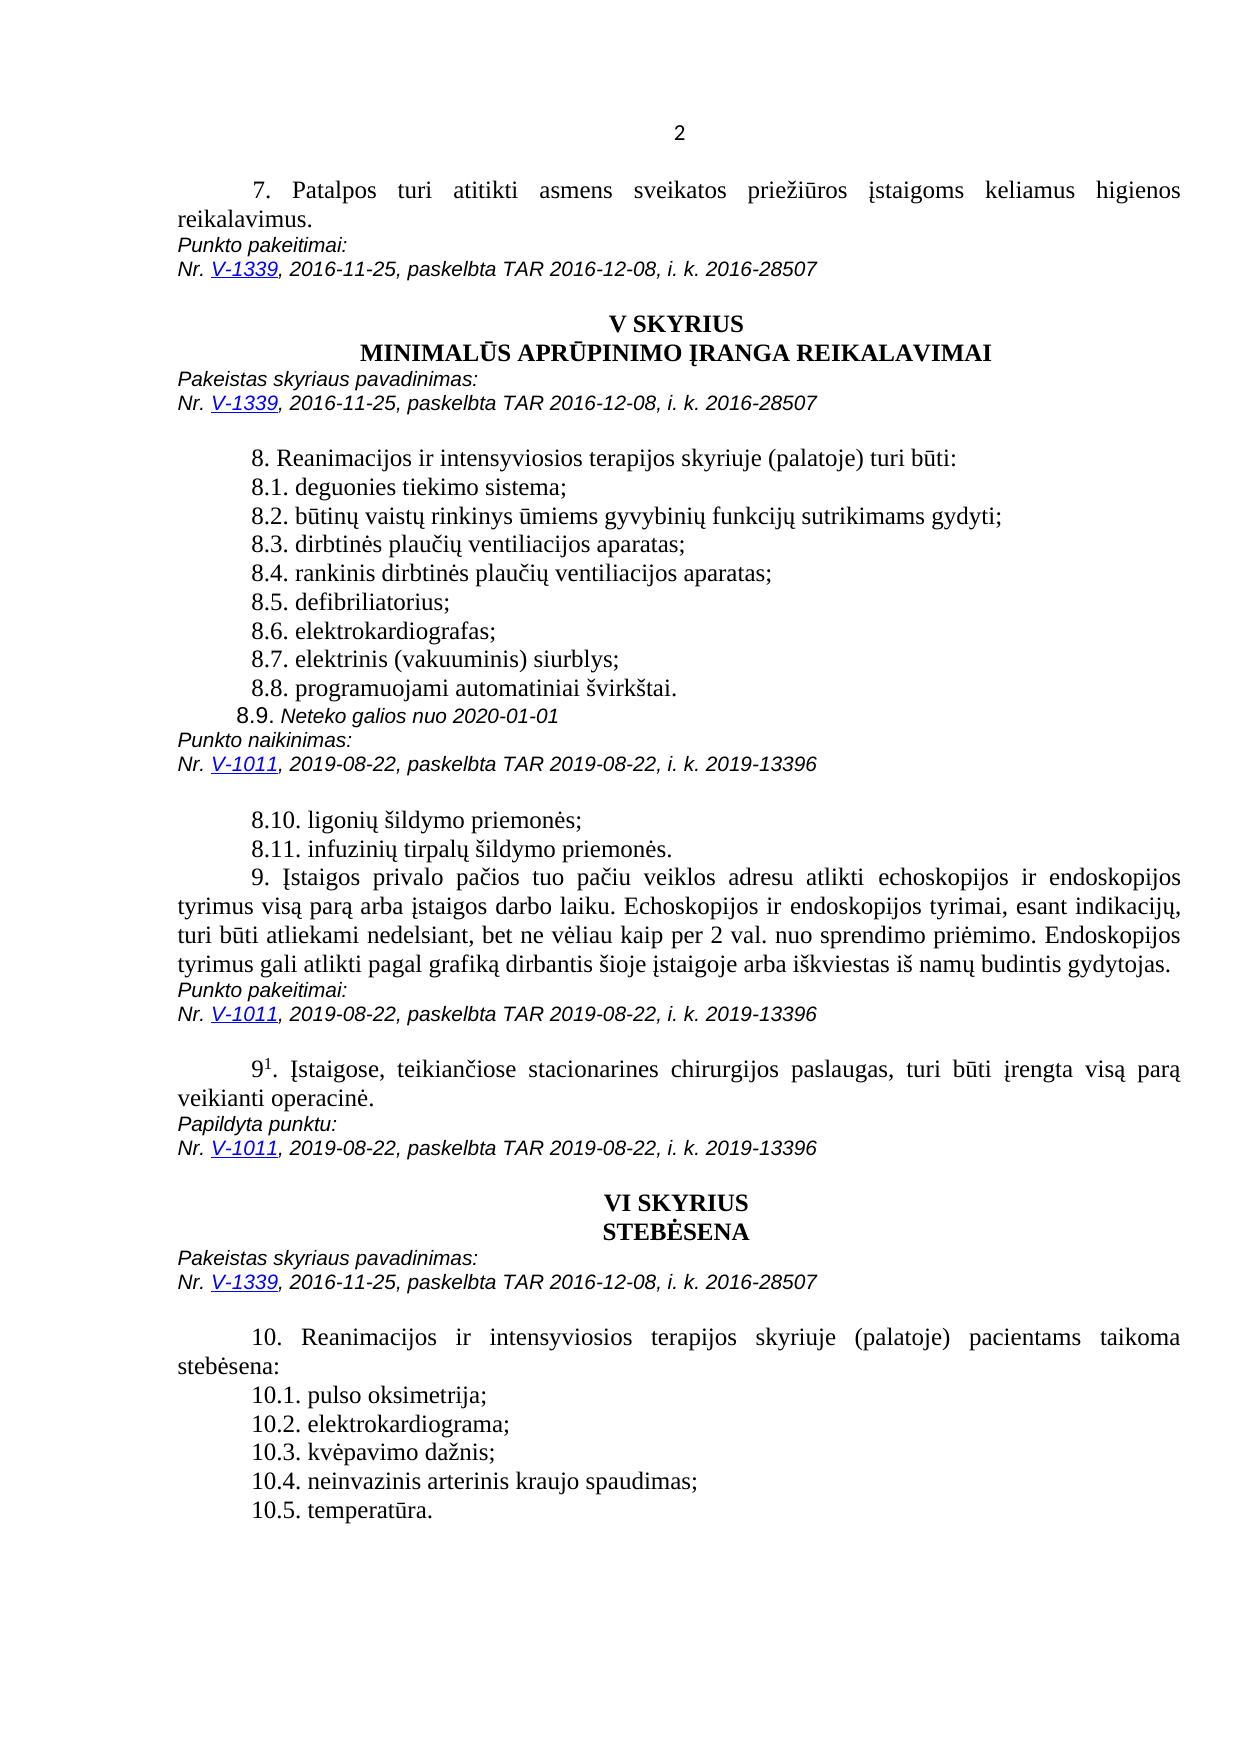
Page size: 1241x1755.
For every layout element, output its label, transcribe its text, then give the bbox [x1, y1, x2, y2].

text 8.11. infuzinių tirpalų šildymo priemonės. [177, 834, 1181, 862]
text 8.5. defibriliatorius; [177, 587, 1181, 616]
text Nr. V-1011, 2019-08-22, paskelbta TAR 2019-08-22, i. k. 2019-13396 [177, 752, 1181, 776]
text Pakeistas skyriaus pavadinimas: [177, 1246, 1181, 1270]
text 10.2. elektrokardiograma; [177, 1409, 1181, 1437]
text 10.5. temperatūra. [177, 1495, 1181, 1524]
text 8.10. ligonių šildymo priemonės; [177, 805, 1181, 834]
text V SKYRIUS MINIMALŪS APRŪPINIMO ĮRANGA REIKALAVIMAI [177, 309, 1181, 367]
text Nr. V-1339, 2016-11-25, paskelbta TAR 2016-12-08, i. k. 2016-28507 [177, 256, 1181, 280]
text 7. Patalpos turi atitikti asmens sveikatos priežiūros įstaigoms keliamus higienos reikalavimus. [177, 175, 1181, 232]
text 10.4. neinvazinis arterinis kraujo spaudimas; [177, 1466, 1181, 1495]
text VI SKYRIUS STEBĖSENA [177, 1188, 1181, 1246]
text 91. Įstaigose, teikiančiose stacionarines chirurgijos paslaugas, turi būti įrengta visą parą veikianti operacinė. [177, 1054, 1181, 1112]
text 8.1. deguonies tiekimo sistema; [177, 472, 1181, 501]
text 9. Įstaigos privalo pačios tuo pačiu veiklos adresu atlikti echoskopijos ir endoskopijos tyrimus visą parą arba įstaigos darbo laiku. Echoskopijos ir endoskopijos tyrimai, esant indikacijų, turi būti atliekami nedelsiant, bet ne vėliau kaip per 2 val. nuo sprendimo priėmimo. Endoskopijos tyrimus gali atlikti pagal grafiką dirbantis šioje įstaigoje arba iškviestas iš namų budintis gydytojas. [177, 862, 1181, 977]
text 8. Reanimacijos ir intensyviosios terapijos skyriuje (palatoje) turi būti: [177, 443, 1181, 472]
text Nr. V-1011, 2019-08-22, paskelbta TAR 2019-08-22, i. k. 2019-13396 [177, 1136, 1181, 1159]
text 8.6. elektrokardiografas; [177, 616, 1181, 644]
text Punkto naikinimas: [177, 728, 1181, 752]
text 10.1. pulso oksimetrija; [177, 1380, 1181, 1409]
text 8.8. programuojami automatiniai švirkštai. [177, 673, 1181, 702]
text Nr. V-1339, 2016-11-25, paskelbta TAR 2016-12-08, i. k. 2016-28507 [177, 391, 1181, 414]
text 8.4. rankinis dirbtinės plaučių ventiliacijos aparatas; [177, 558, 1181, 587]
text 8.7. elektrinis (vakuuminis) siurblys; [177, 644, 1181, 673]
text 8.2. būtinų vaistų rinkinys ūmiems gyvybinių funkcijų sutrikimams gydyti; [177, 501, 1181, 529]
text Nr. V-1339, 2016-11-25, paskelbta TAR 2016-12-08, i. k. 2016-28507 [177, 1270, 1181, 1294]
text 8.9. Neteko galios nuo 2020-01-01 [177, 702, 1181, 728]
text 10. Reanimacijos ir intensyviosios terapijos skyriuje (palatoje) pacientams taikoma stebėsena: [177, 1322, 1181, 1380]
text 10.3. kvėpavimo dažnis; [177, 1437, 1181, 1466]
text Pakeistas skyriaus pavadinimas: [177, 367, 1181, 391]
text Papildyta punktu: [177, 1112, 1181, 1136]
text Nr. V-1011, 2019-08-22, paskelbta TAR 2019-08-22, i. k. 2019-13396 [177, 1001, 1181, 1025]
text 8.3. dirbtinės plaučių ventiliacijos aparatas; [177, 529, 1181, 558]
text Punkto pakeitimai: [177, 977, 1181, 1001]
text Punkto pakeitimai: [177, 232, 1181, 256]
